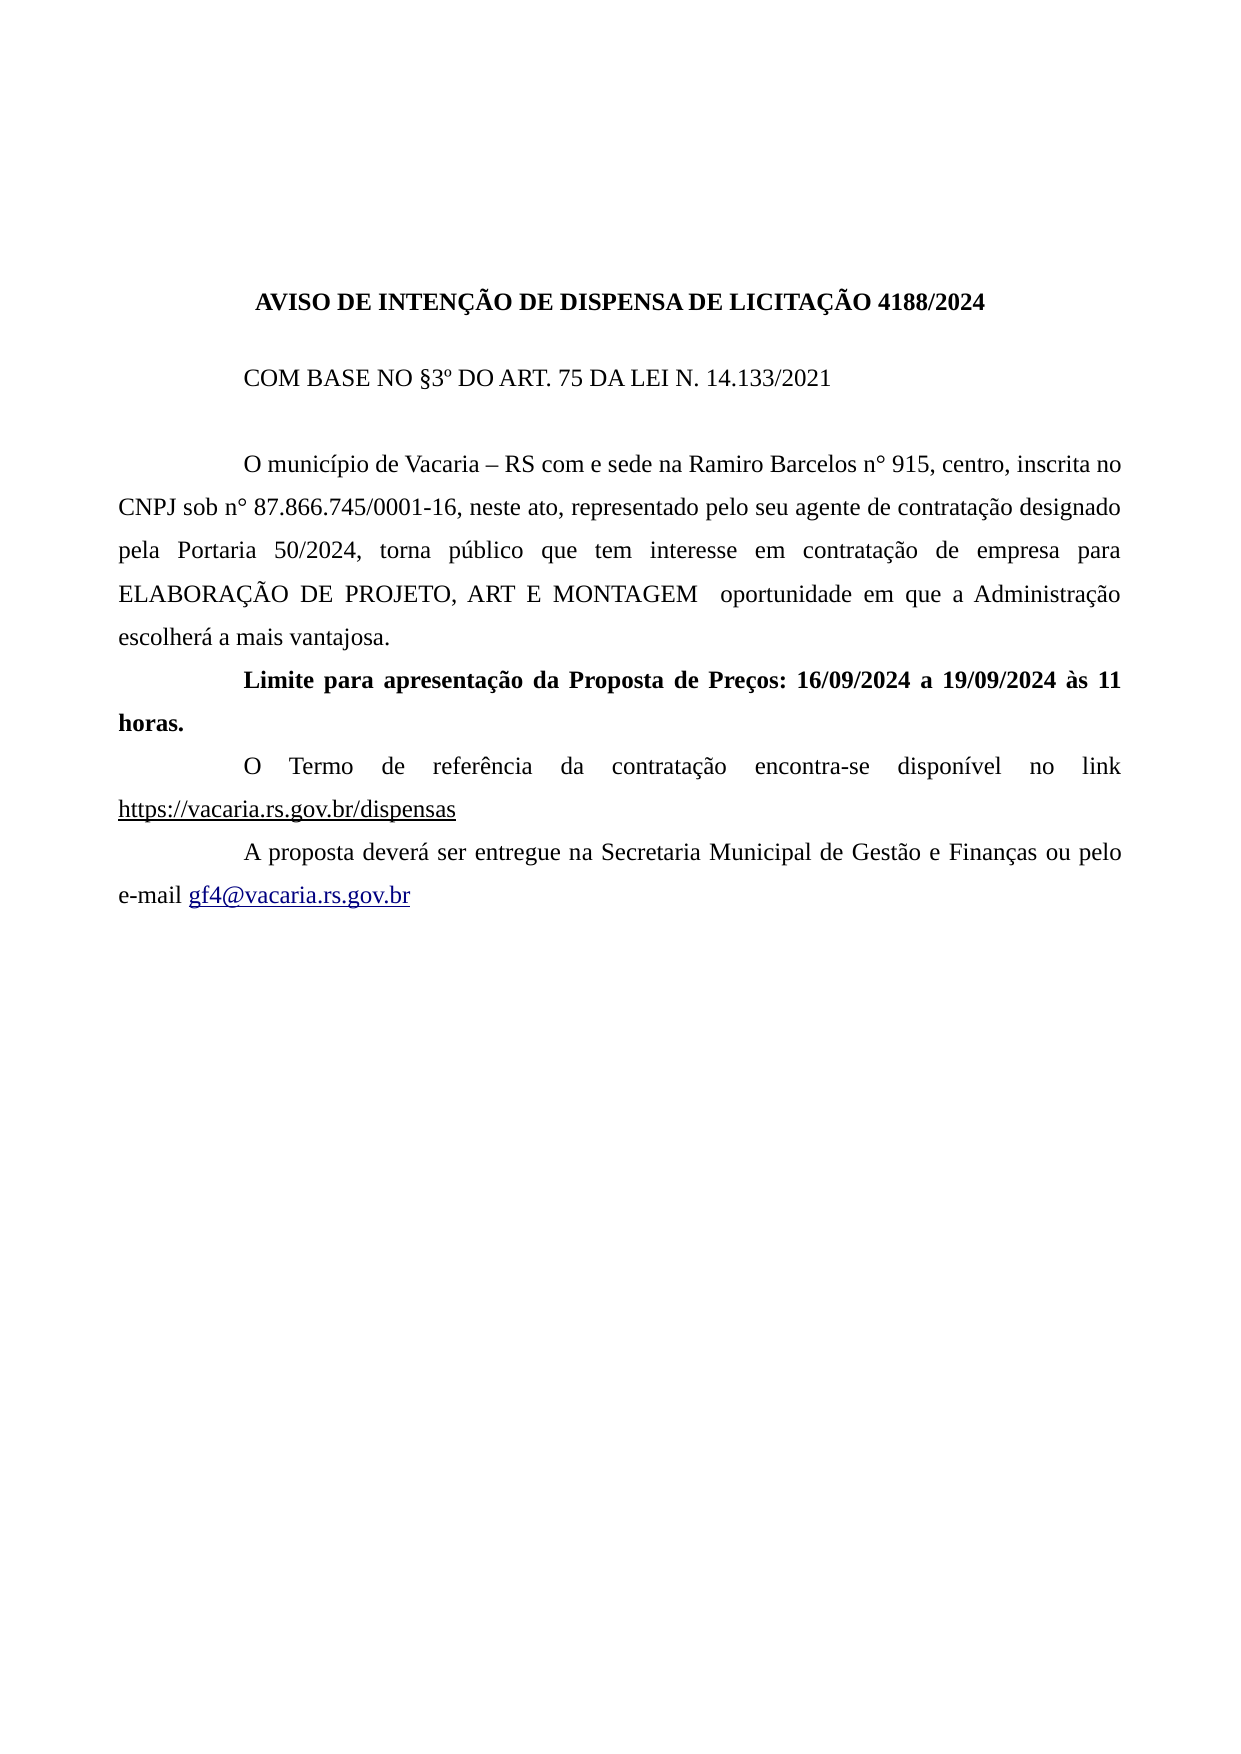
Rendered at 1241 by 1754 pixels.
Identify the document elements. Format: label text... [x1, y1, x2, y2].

text A proposta deverá ser entregue na Secretaria Municipal de Gestão e Finanças ou pelo e-mail gf4@vacaria.rs.gov.br [118, 837, 1122, 909]
text COM BASE NO §3º DO ART. 75 DA LEI N. 14.133/2021 [118, 363, 1122, 392]
text Limite para apresentação da Proposta de Preços: 16/09/2024 a 19/09/2024 às 11 horas. [118, 665, 1122, 737]
text O Termo de referência da contratação encontra-se disponível no link https://vacaria.rs.gov.br/dispensas [118, 751, 1122, 823]
text AVISO DE INTENÇÃO DE DISPENSA DE LICITAÇÃO 4188/2024 [118, 287, 1122, 316]
text O município de Vacaria – RS com e sede na Ramiro Barcelos n° 915, centro, inscrita no CNPJ sob n° 87.866.745/0001-16, neste ato, representado pelo seu agente de contratação designado pela Portaria 50/2024, torna público que tem interesse em contratação de empresa para ELABORAÇÃO DE PROJETO, ART E MONTAGEM oportunidade em que a Administração escolherá a mais vantajosa. [118, 449, 1122, 651]
